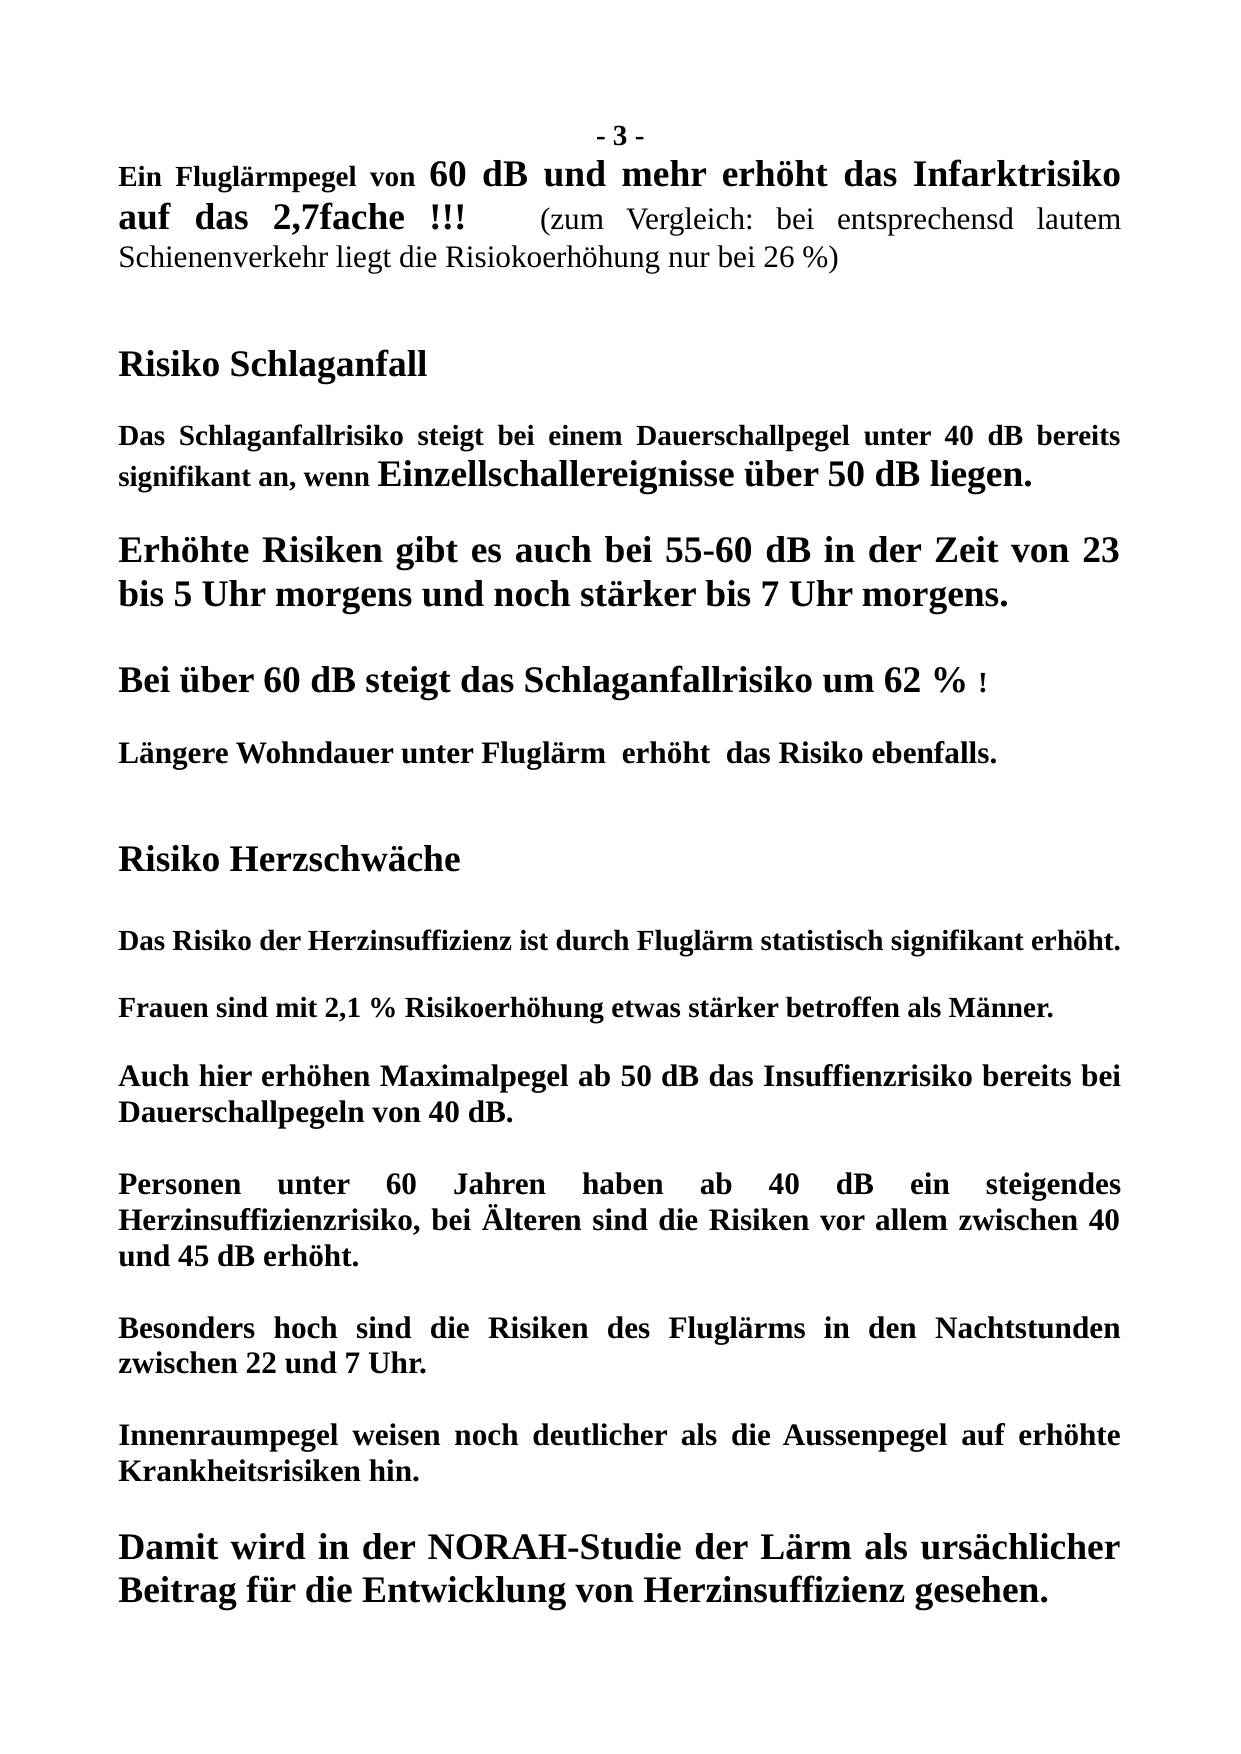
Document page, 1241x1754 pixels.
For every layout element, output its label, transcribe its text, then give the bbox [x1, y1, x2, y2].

text Ein Fluglärmpegel von 60 dB und mehr erhöht das Infarktrisiko auf das 2,7fache !!! (zum Vergleich: bei entsprechensd lautem Schienenverkehr liegt die Risiokoerhöhung nur bei 26 %) [118, 152, 1122, 274]
text Damit wird in der NORAH-Studie der Lärm als ursächlicher Beitrag für die Entwicklung von Herzinsuffizienz gesehen. [118, 1524, 1122, 1611]
text Bei über 60 dB steigt das Schlaganfallrisiko um 62 % ! [118, 657, 1122, 700]
text Erhöhte Risiken gibt es auch bei 55-60 dB in der Zeit von 23 bis 5 Uhr morgens und noch stärker bis 7 Uhr morgens. [118, 528, 1122, 614]
text Frauen sind mit 2,1 % Risikoerhöhung etwas stärker betroffen als Männer. [118, 990, 1122, 1024]
text Besonders hoch sind die Risiken des Fluglärms in den Nachtstunden zwischen 22 und 7 Uhr. [118, 1309, 1122, 1381]
text Auch hier erhöhen Maximalpegel ab 50 dB das Insuffienzrisiko bereits bei Dauerschallpegeln von 40 dB. [118, 1057, 1122, 1129]
text Innenraumpegel weisen noch deutlicher als die Aussenpegel auf erhöhte Krankheitsrisiken hin. [118, 1417, 1122, 1488]
text Risiko Schlaganfall [118, 341, 1122, 384]
text - 3 - [118, 118, 1122, 152]
text Das Risiko der Herzinsuffizienz ist durch Fluglärm statistisch signifikant erhöht. [118, 923, 1122, 957]
text Risiko Herzschwäche [118, 837, 1122, 880]
text Längere Wohndauer unter Fluglärm erhöht das Risiko ebenfalls. [118, 734, 1122, 770]
text Das Schlaganfallrisiko steigt bei einem Dauerschallpegel unter 40 dB bereits signifikant an, wenn Einzellschallereignisse über 50 dB liegen. [118, 418, 1122, 494]
text Personen unter 60 Jahren haben ab 40 dB ein steigendes Herzinsuffizienzrisiko, bei Älteren sind die Risiken vor allem zwischen 40 und 45 dB erhöht. [118, 1165, 1122, 1273]
